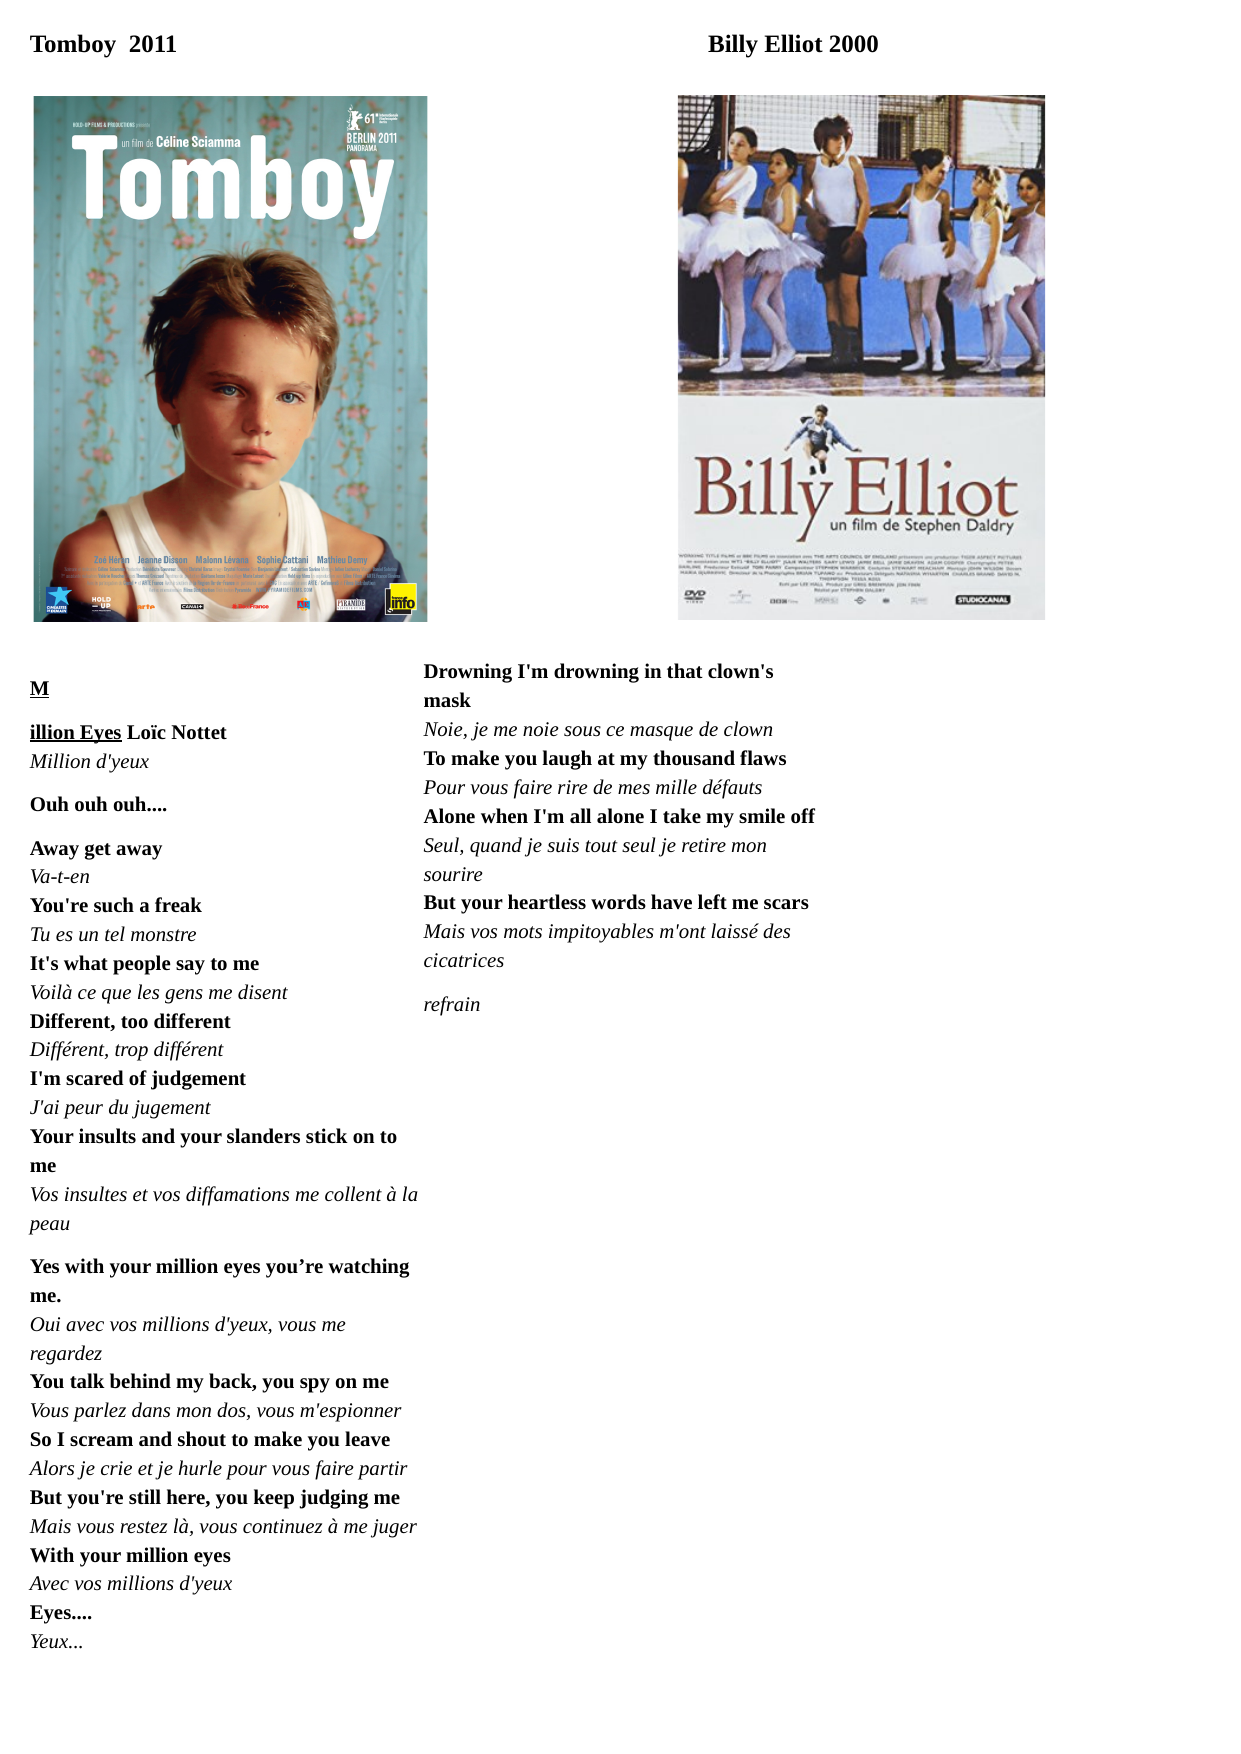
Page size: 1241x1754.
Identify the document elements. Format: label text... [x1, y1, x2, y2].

text Yes with your million eyes you’re watching me. Oui avec vos millions d'yeux, vous me regardez You talk behind my back, you spy on me Vous parlez dans mon dos, vous m'espionner So I scream and shout to make you leave Alors je crie et je hurle pour vous faire partir But you're still here, you keep judging me Mais vous restez là, vous continuez à me juger With your million eyes Avec vos millions d'yeux Eyes.... Yeux... [29, 1254, 423, 1653]
text Ouh ouh ouh.... [29, 792, 423, 816]
text Drowning I'm drowning in that clown's mask Noie, je me noie sous ce masque de clown To make you laugh at my thousand flaws Pour vous faire rire de mes mille défauts Alone when I'm all alone I take my smile off Seul, quand je suis tout seul je retire mon sourire But your heartless words have left me scars Mais vos mots impitoyables m'ont laissé des cicatrices [423, 659, 817, 972]
picture [677, 95, 1046, 620]
subtitle Tomboy 2011 Billy Elliot 2000 [29, 29, 1211, 58]
text M [29, 676, 423, 700]
text refrain [423, 991, 817, 1016]
text Away get away Va-t-en You're such a freak Tu es un tel monstre It's what people say to me Voilà ce que les gens me disent Different, too different Différent, trop différent I'm scared of judgement J'ai peur du jugement Your insults and your slanders stick on to me Vos insultes et vos diffamations me collent à la peau [29, 835, 423, 1234]
text illion Eyes Loïc Nottet Million d'yeux [29, 720, 423, 773]
picture [33, 96, 428, 622]
